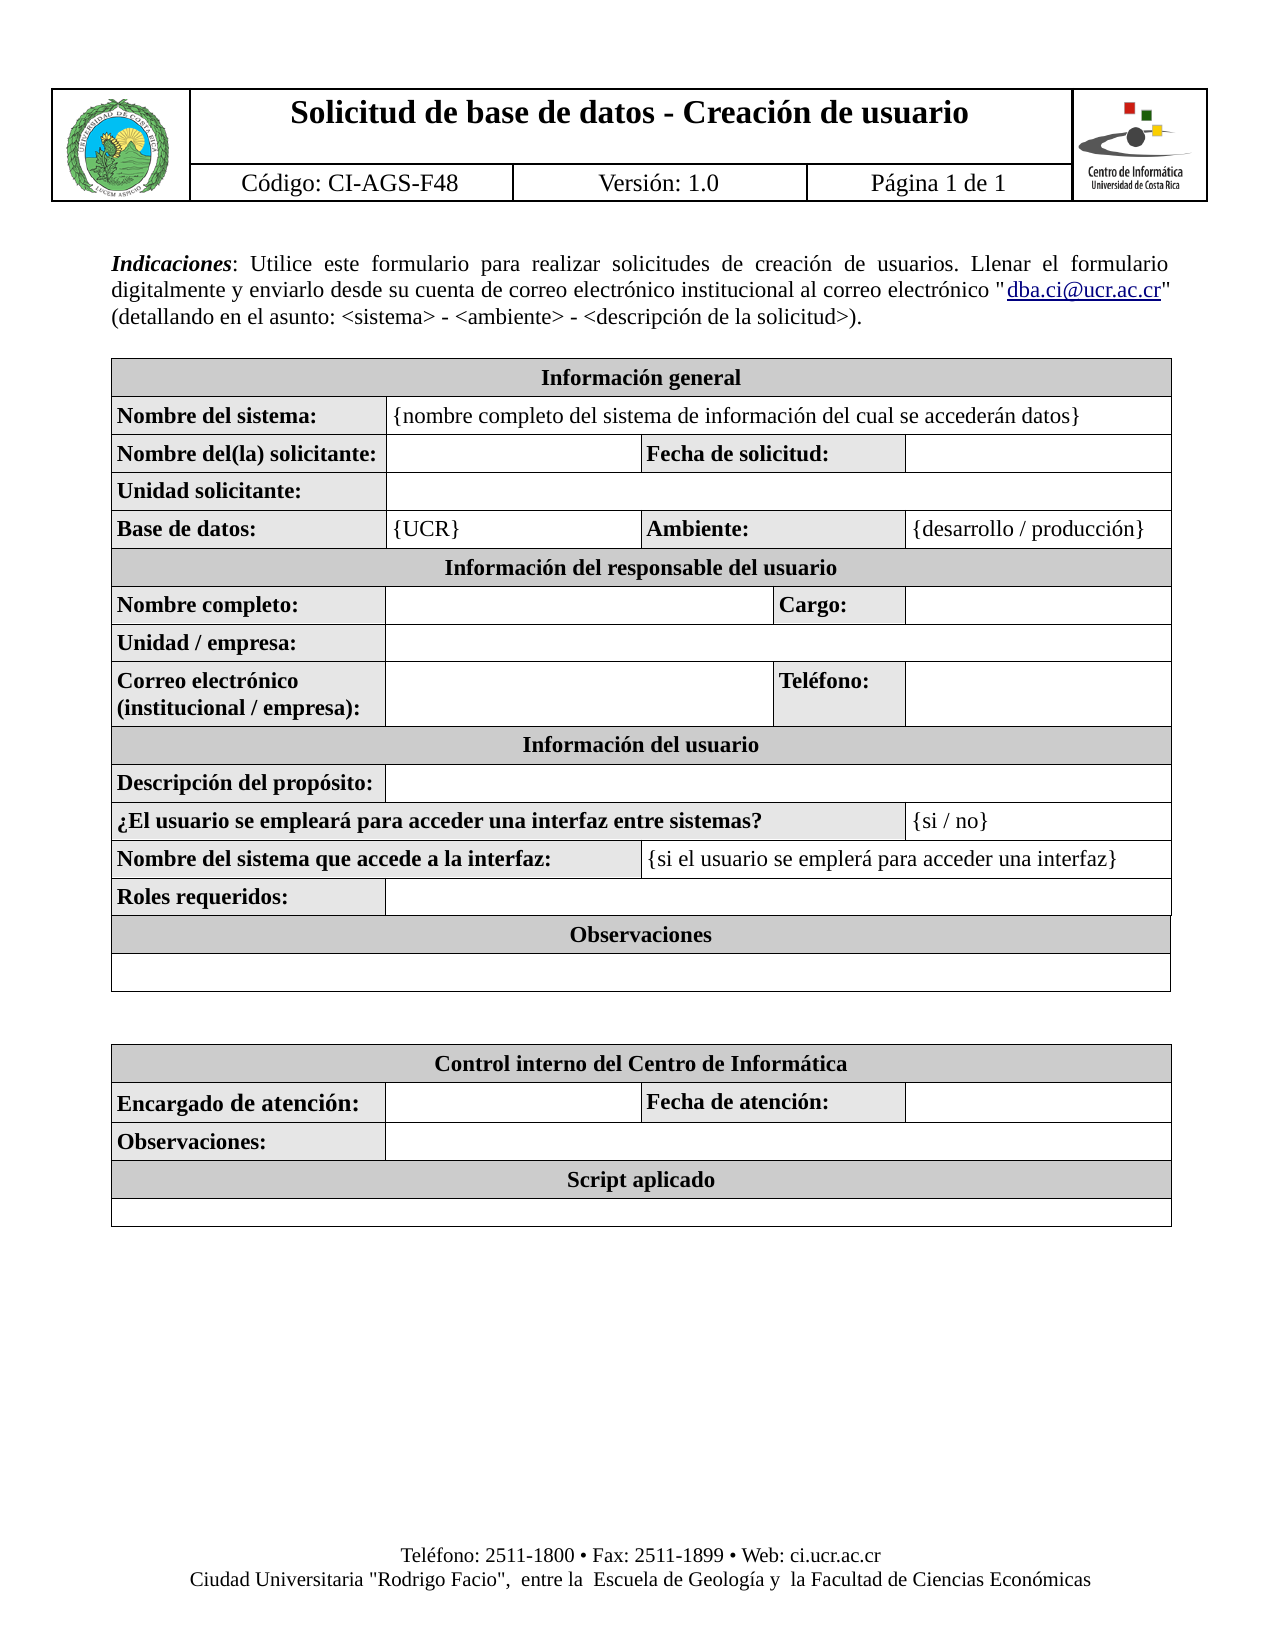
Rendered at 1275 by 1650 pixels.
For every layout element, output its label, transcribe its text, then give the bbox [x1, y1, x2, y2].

table_cell [906, 435, 1171, 472]
table_cell ¿El usuario se empleará para acceder una interfaz entre sistemas? [112, 803, 905, 839]
table_cell Información del usuario [112, 727, 1171, 764]
table_cell Descripción del propósito: [112, 765, 385, 802]
table_cell Cargo: [774, 587, 905, 623]
table_cell Teléfono: [774, 662, 905, 726]
table_cell {nombre completo del sistema de información del cual se accederán datos} [387, 397, 1171, 434]
table_cell [386, 765, 1171, 802]
table_header Observaciones [112, 916, 1170, 953]
table_cell {UCR} [387, 511, 641, 548]
table_header Control interno del Centro de Informática [112, 1045, 1171, 1082]
table_cell Roles requeridos: [112, 879, 385, 915]
table_cell [386, 625, 1171, 661]
table_cell Encargado de atención: [112, 1083, 385, 1122]
table_cell Nombre completo: [112, 587, 385, 623]
table_cell Correo electrónico (institucional / empresa): [112, 662, 385, 726]
table_cell Observaciones: [112, 1123, 385, 1160]
table_header Información del responsable del usuario [112, 549, 1171, 586]
table_cell Nombre del sistema que accede a la interfaz: [112, 841, 641, 877]
table_cell [386, 1083, 641, 1122]
table_cell {si el usuario se emplerá para acceder una interfaz} [642, 841, 1171, 877]
table_cell [906, 1083, 1171, 1122]
table_cell [112, 954, 1170, 991]
table_cell Unidad / empresa: [112, 625, 385, 661]
table_cell Fecha de solicitud: [642, 435, 905, 472]
table_cell Script aplicado [112, 1161, 1171, 1198]
table_cell [386, 1123, 1171, 1160]
table_header Información general [112, 359, 1171, 396]
picture [66, 99, 169, 197]
table_cell Fecha de atención: [642, 1083, 905, 1122]
text Indicaciones: Utilice este formulario para realizar solicitudes de creación de usuarios. Llenar el formulario digitalmente y enviarlo desde su cuenta de correo electrónico institucional al correo electrónico "dba.ci@ucr.ac.cr" (detallando en el asunto: <sistema> - <ambiente> - <descripción de la solicitud>). [111, 250, 1170, 329]
table_cell Base de datos: [112, 511, 386, 548]
table_cell [386, 587, 773, 623]
table_cell [387, 435, 641, 472]
table_cell {desarrollo / producción} [906, 511, 1171, 548]
table_cell [386, 662, 773, 726]
table_cell [906, 587, 1171, 623]
table_cell [906, 662, 1171, 726]
table_cell Unidad solicitante: [112, 473, 386, 510]
table_cell [386, 879, 1171, 915]
table_cell Nombre del(la) solicitante: [112, 435, 386, 472]
table_cell {si / no} [906, 803, 1171, 839]
table_cell [387, 473, 1171, 510]
table_cell [112, 1199, 1171, 1226]
picture [1078, 102, 1192, 189]
table_cell Nombre del sistema: [112, 397, 386, 434]
table_cell Ambiente: [642, 511, 905, 548]
